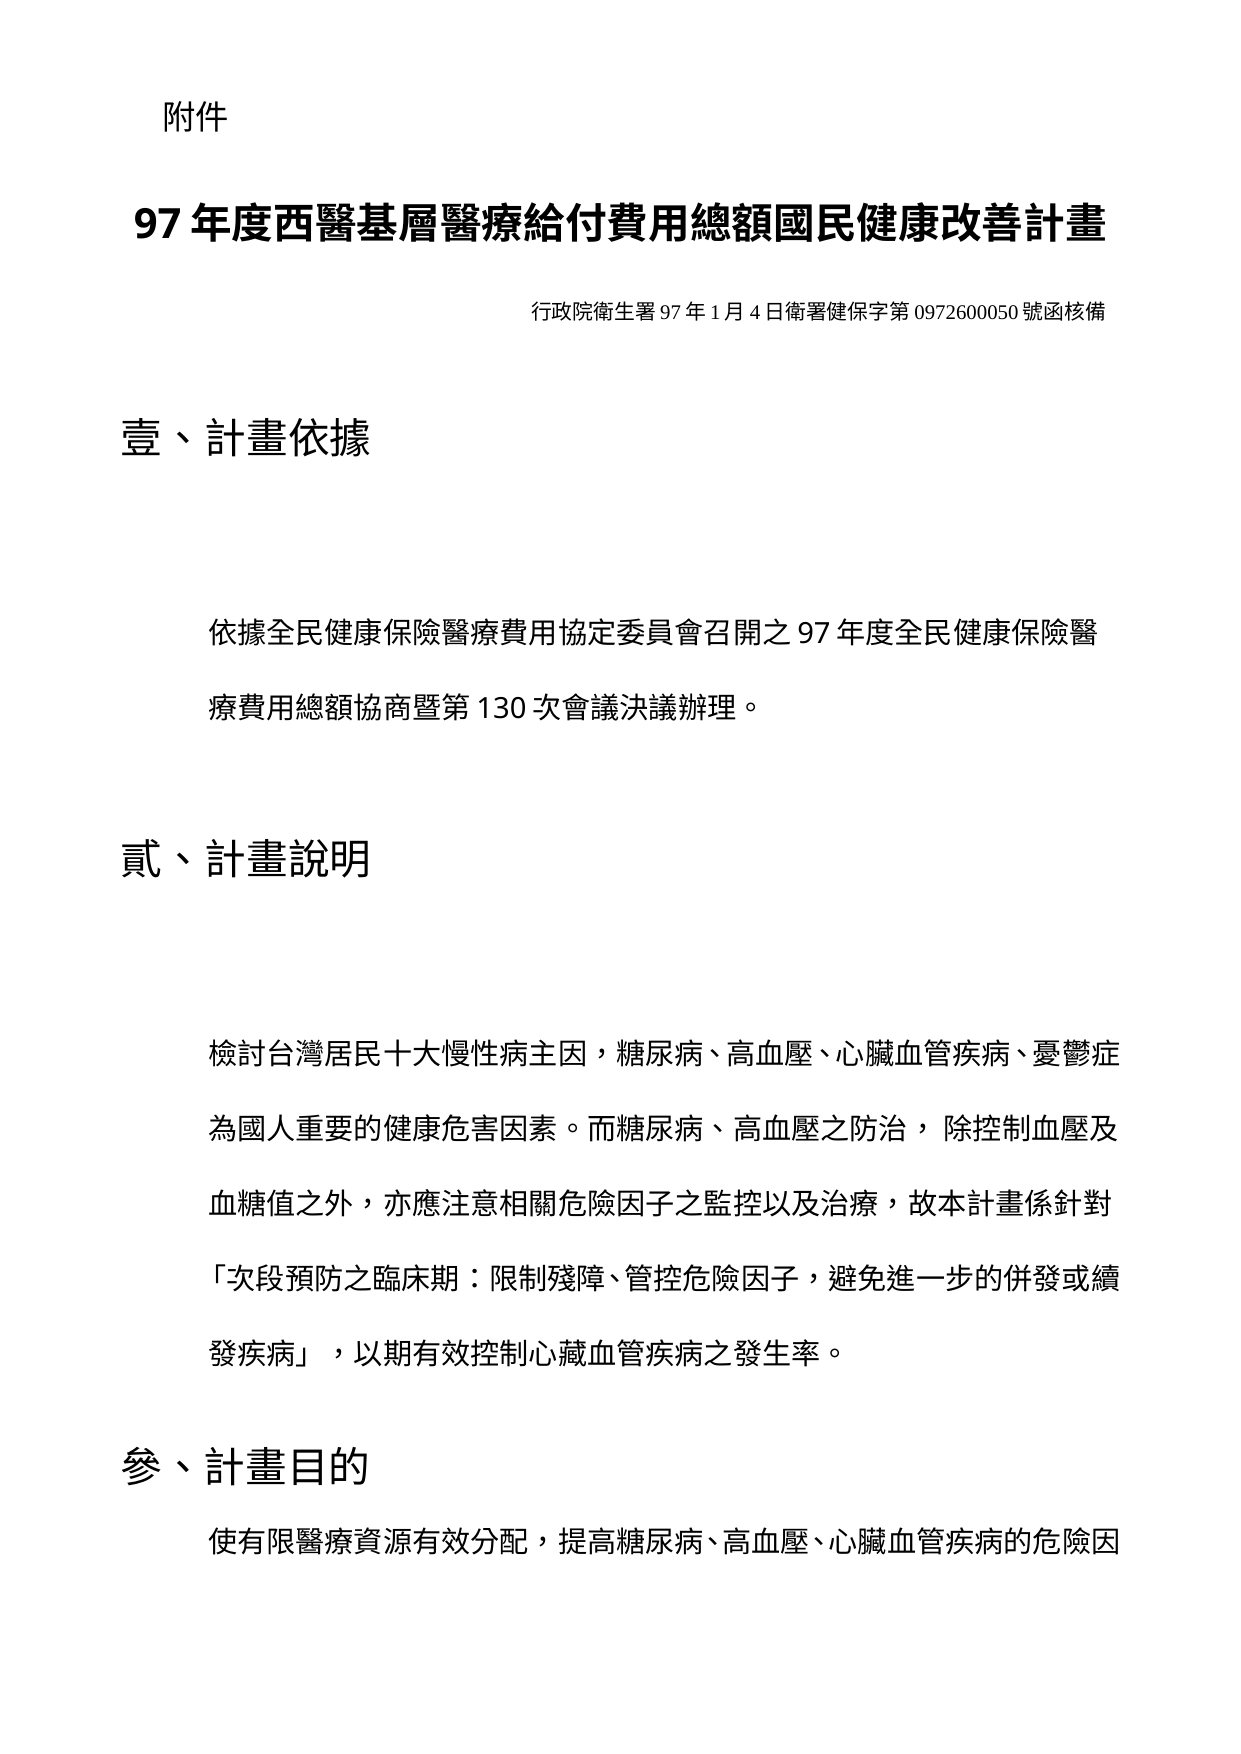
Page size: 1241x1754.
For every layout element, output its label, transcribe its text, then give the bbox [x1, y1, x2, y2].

subtitle 計畫說明 [120, 819, 1120, 894]
subtitle 參、計畫目的 [120, 1427, 1120, 1502]
text 依據全民健康保險醫療費用協定委員會召開之97年度全民健康保險醫療費用總額協商暨第130次會議決議辦理。 [208, 594, 1120, 744]
text 檢討台灣居民十大慢性病主因，糖尿病、高血壓、心臟血管疾病、憂鬱症為國人重要的健康危害因素。而糖尿病、高血壓之防治， 除控制血壓及血糖值之外，亦應注意相關危險因子之監控以及治療，故本計畫係針對「次段預防之臨床期：限制殘障、管控危險因子，避免進一步的併發或續發疾病」，以期有效控制心藏血管疾病之發生率。 [208, 1014, 1120, 1389]
text 行政院衛生署97年1月4日衛署健保字第0972600050號函核備 [531, 296, 1224, 326]
text 附件 [162, 91, 416, 139]
subtitle 97年度西醫基層醫療給付費用總額國民健康改善計畫 [120, 183, 1120, 258]
text 使有限醫療資源有效分配，提高糖尿病、高血壓、心臟血管疾病的危險因 [208, 1502, 1120, 1577]
subtitle 計畫依據 [120, 398, 1120, 473]
